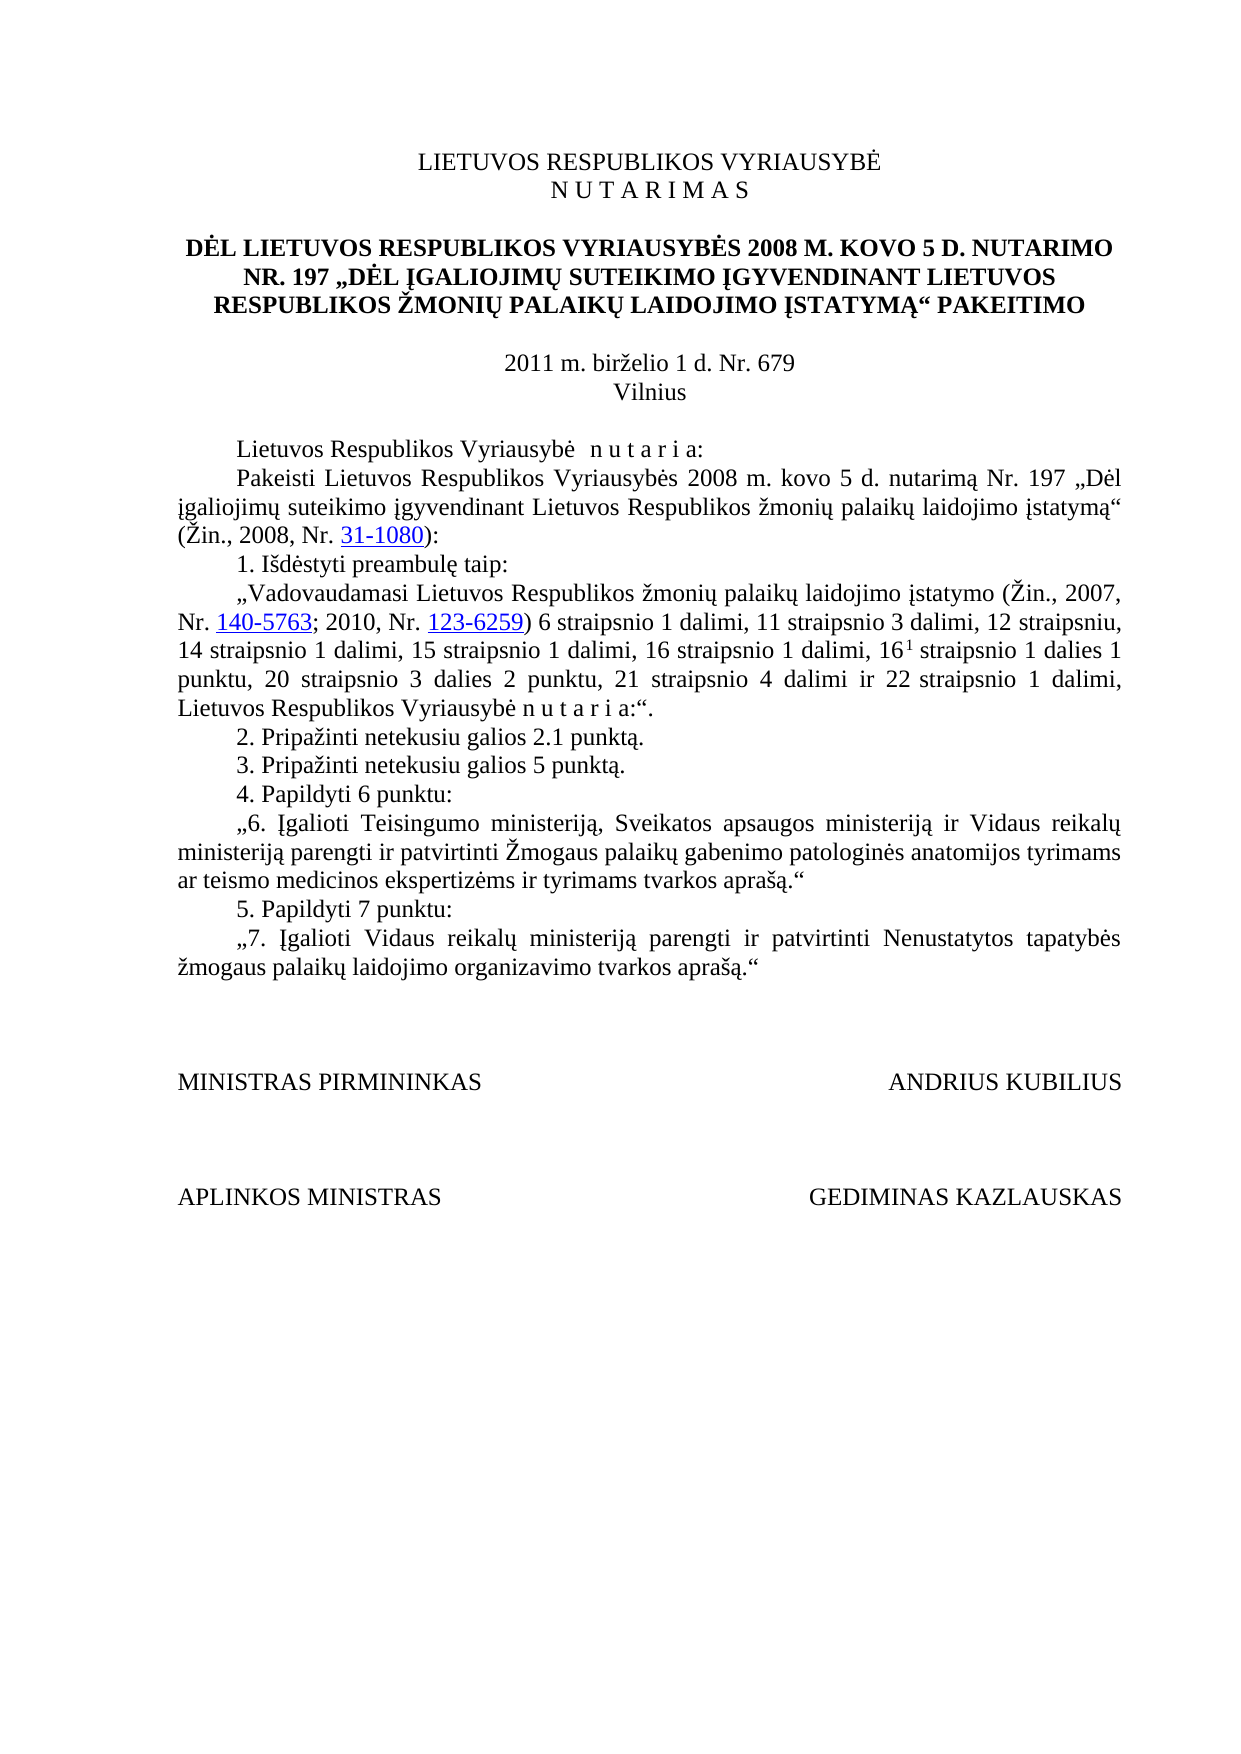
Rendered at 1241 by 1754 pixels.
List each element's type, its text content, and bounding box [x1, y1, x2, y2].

text MINISTRAS PIRMININKAS ANDRIUS KUBILIUS [177, 1067, 1122, 1096]
text APLINKOS MINISTRAS GEDIMINAS KAZLAUSKAS [177, 1182, 1122, 1211]
text „6. Įgalioti Teisingumo ministeriją, Sveikatos apsaugos ministeriją ir Vidaus reikalų ministeriją parengti ir patvirtinti Žmogaus palaikų gabenimo patologinės anatomijos tyrimams ar teismo medicinos ekspertizėms ir tyrimams tvarkos aprašą.“ [177, 808, 1122, 894]
text „Vadovaudamasi Lietuvos Respublikos žmonių palaikų laidojimo įstatymo (Žin., 2007, Nr. 140-5763; 2010, Nr. 123-6259) 6 straipsnio 1 dalimi, 11 straipsnio 3 dalimi, 12 straipsniu, 14 straipsnio 1 dalimi, 15 straipsnio 1 dalimi, 16 straipsnio 1 dalimi, 161 straipsnio 1 dalies 1 punktu, 20 straipsnio 3 dalies 2 punktu, 21 straipsnio 4 dalimi ir 22 straipsnio 1 dalimi, Lietuvos Respublikos Vyriausybė nutaria:“. [177, 578, 1122, 722]
text 1. Išdėstyti preambulę taip: [177, 549, 1122, 578]
text 2011 m. birželio 1 d. Nr. 679 [177, 348, 1122, 377]
text 2. Pripažinti netekusiu galios 2.1 punktą. [177, 722, 1122, 751]
text Lietuvos Respublikos Vyriausybė nutaria: [177, 434, 1122, 463]
text Pakeisti Lietuvos Respublikos Vyriausybės 2008 m. kovo 5 d. nutarimą Nr. 197 „Dėl įgaliojimų suteikimo įgyvendinant Lietuvos Respublikos žmonių palaikų laidojimo įstatymą“ (Žin., 2008, Nr. 31-1080): [177, 463, 1122, 549]
text NUTARIMAS [177, 176, 1122, 204]
text „7. Įgalioti Vidaus reikalų ministeriją parengti ir patvirtinti Nenustatytos tapatybės žmogaus palaikų laidojimo organizavimo tvarkos aprašą.“ [177, 923, 1122, 981]
text Vilnius [177, 377, 1122, 406]
text DĖL LIETUVOS RESPUBLIKOS VYRIAUSYBĖS 2008 M. KOVO 5 D. NUTARIMO NR. 197 „DĖL ĮGALIOJIMŲ SUTEIKIMO ĮGYVENDINANT LIETUVOS RESPUBLIKOS ŽMONIŲ PALAIKŲ LAIDOJIMO ĮSTATYMĄ“ PAKEITIMO [177, 233, 1122, 319]
text 4. Papildyti 6 punktu: [177, 779, 1122, 808]
text 5. Papildyti 7 punktu: [177, 894, 1122, 923]
text Lietuvos Respublikos Vyriausybė [177, 147, 1122, 176]
text 3. Pripažinti netekusiu galios 5 punktą. [177, 751, 1122, 779]
